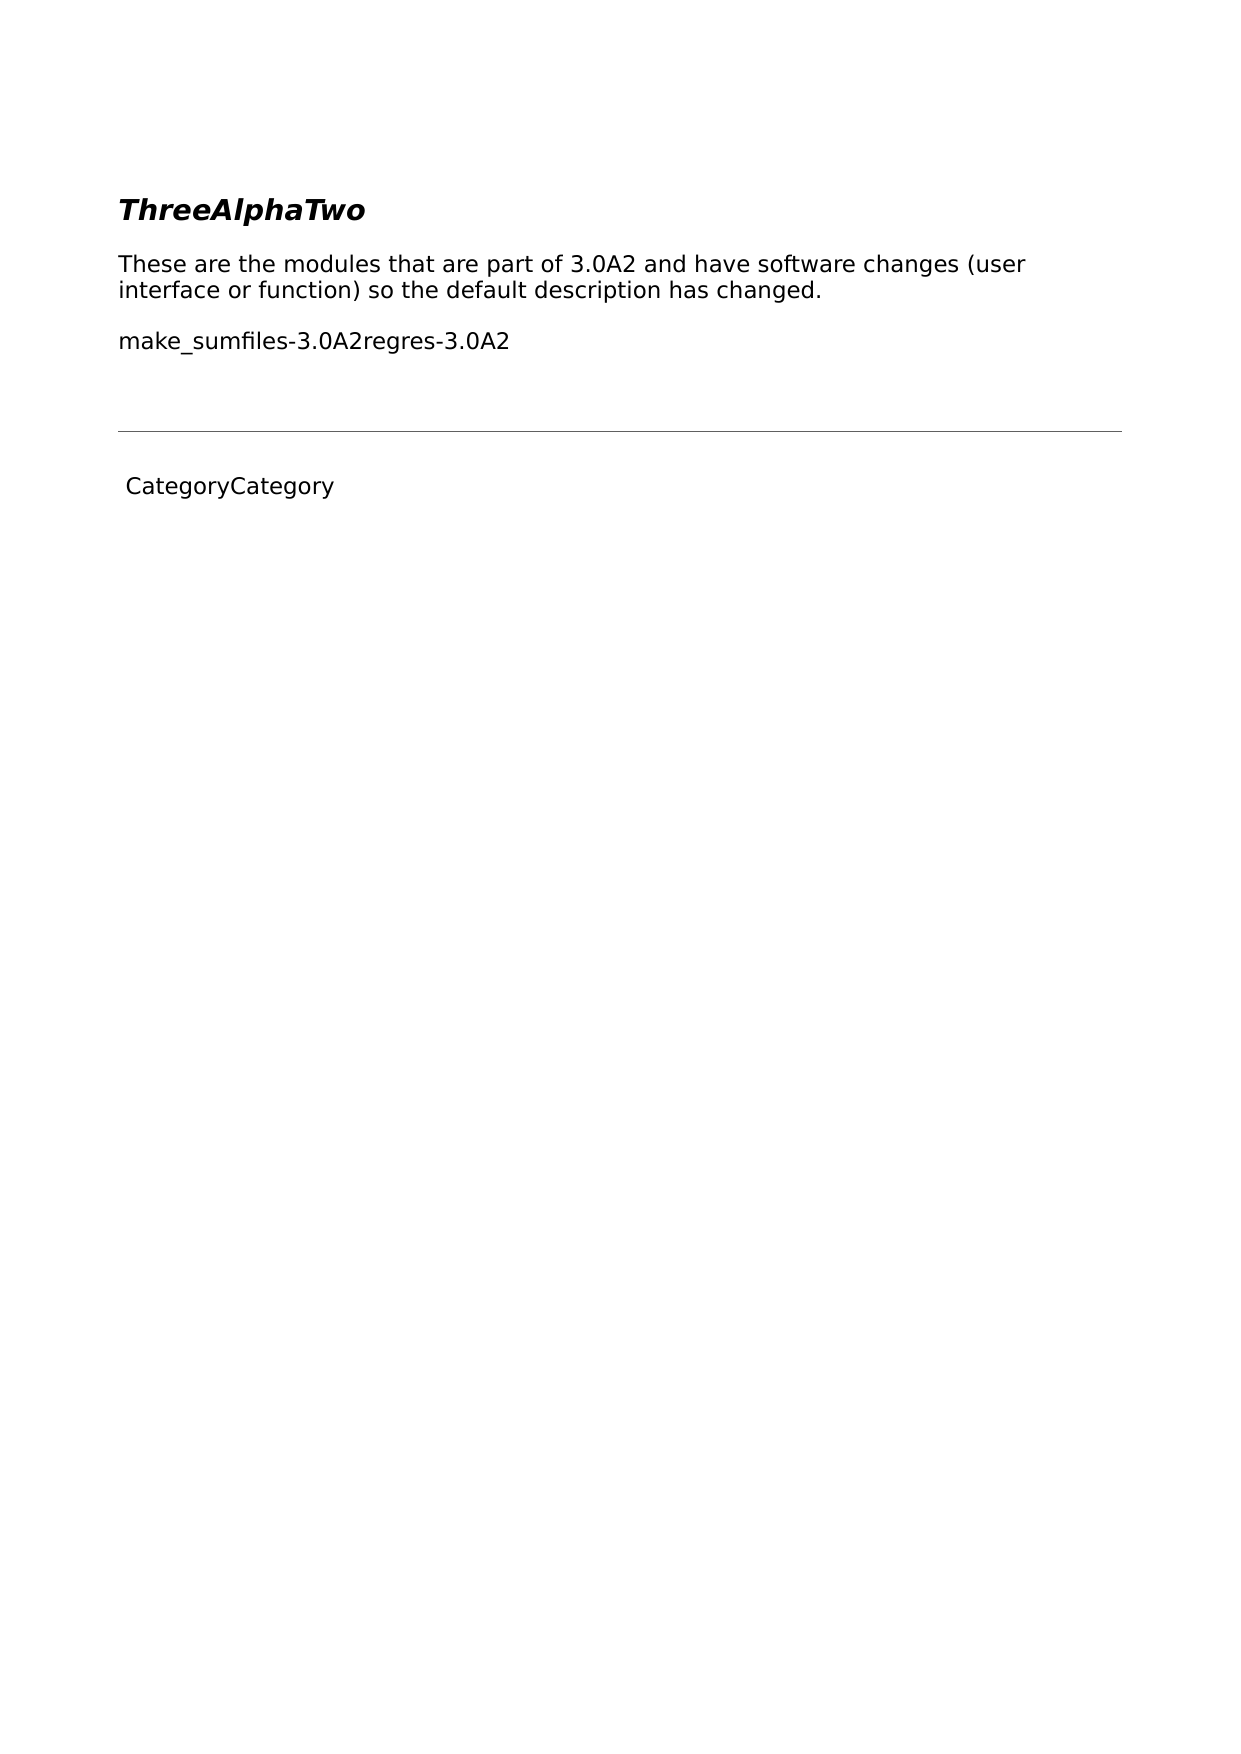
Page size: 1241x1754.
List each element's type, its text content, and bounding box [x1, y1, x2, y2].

text make_sumfiles-3.0A2regres-3.0A2 [118, 328, 1122, 354]
text CategoryCategory [118, 473, 1122, 500]
text These are the modules that are part of 3.0A2 and have software changes (user interface or function) so the default description has changed. [118, 251, 1122, 304]
subtitle ThreeAlphaTwo [118, 193, 1122, 227]
